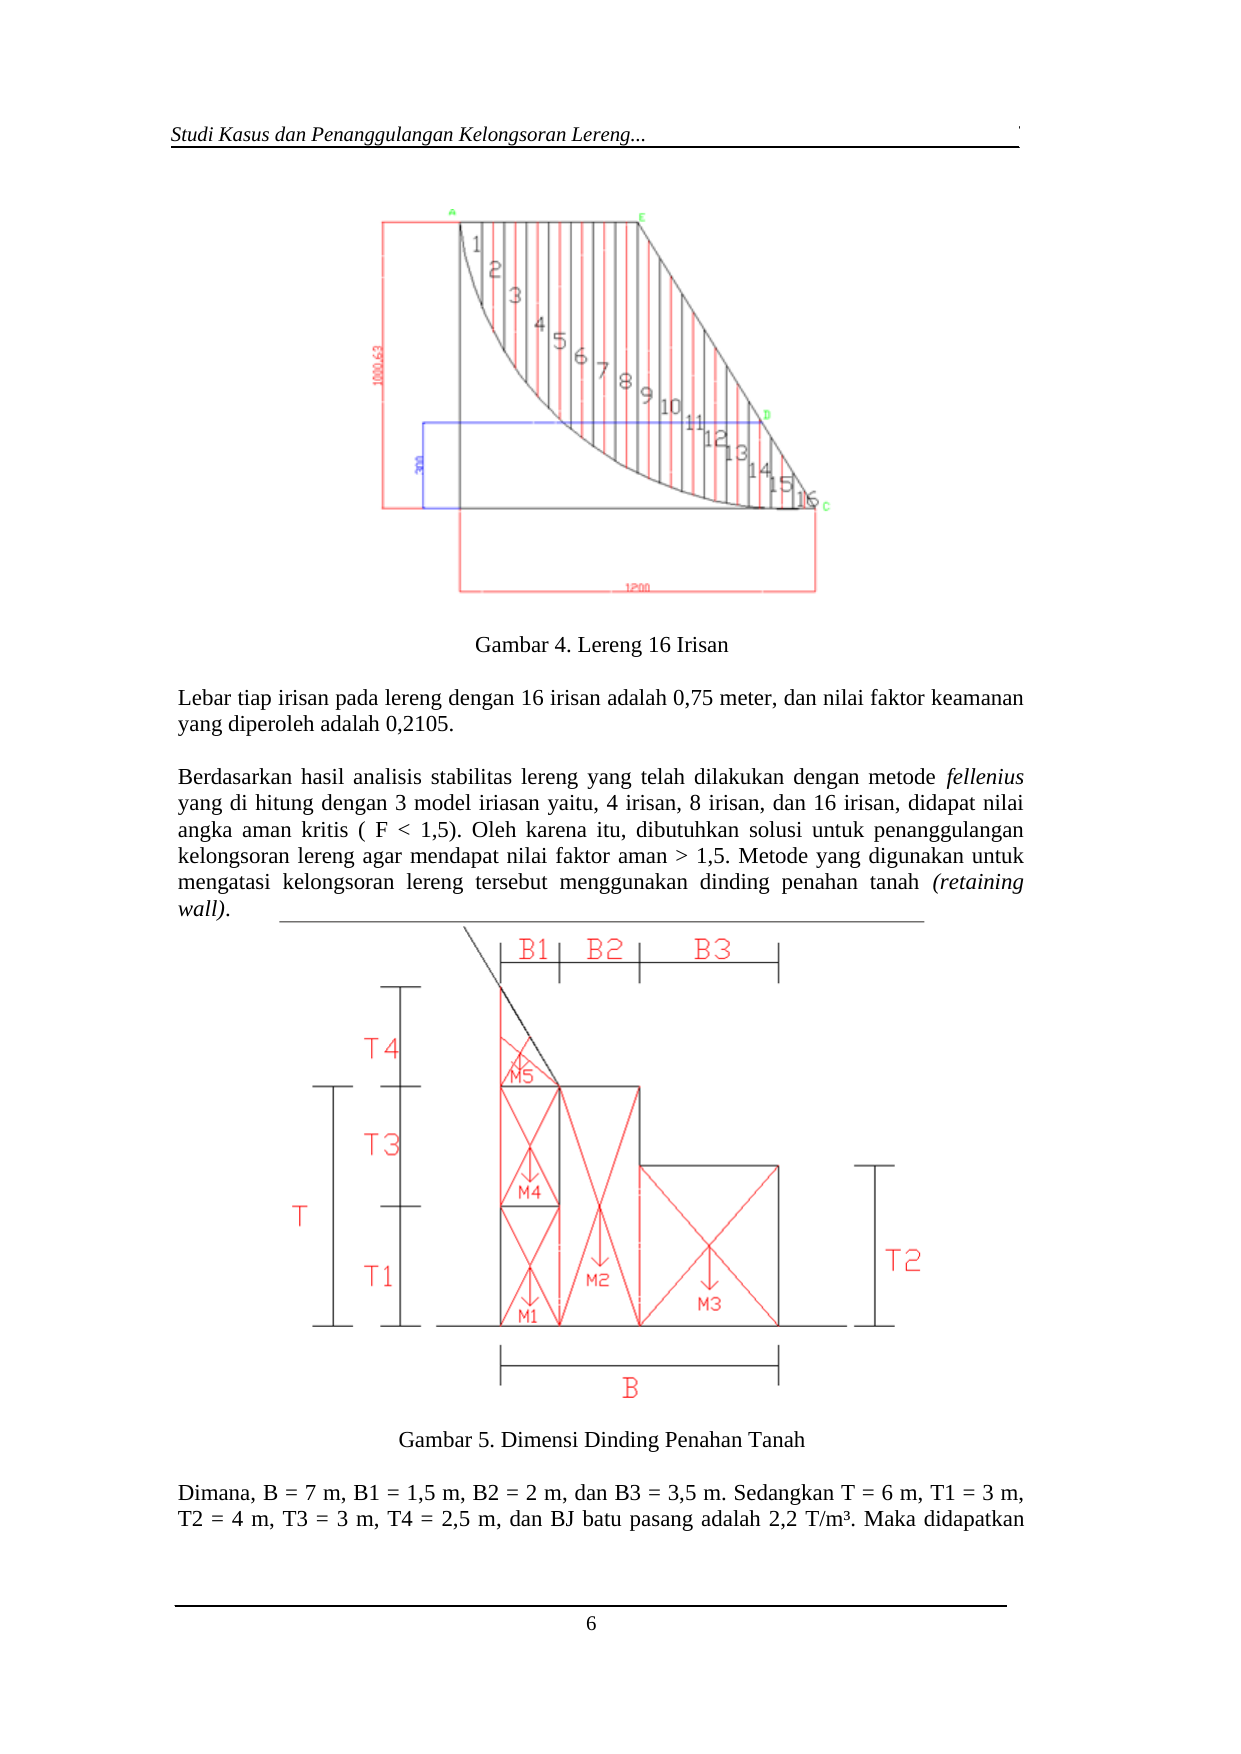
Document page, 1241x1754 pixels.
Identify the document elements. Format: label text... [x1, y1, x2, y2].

text Gambar 4. Lereng 16 Irisan [178, 631, 1026, 658]
text Gambar 5. Dimensi Dinding Penahan Tanah [178, 1426, 1026, 1453]
text Berdasarkan hasil analisis stabilitas lereng yang telah dilakukan dengan metode fellenius yang di hitung dengan 3 model iriasan yaitu, 4 irisan, 8 irisan, dan 16 irisan, didapat nilai angka aman kritis ( F < 1,5). Oleh karena itu, dibutuhkan solusi untuk penanggulangan kelongsoran lereng agar mendapat nilai faktor aman > 1,5. Metode yang digunakan untuk mengatasi kelongsoran lereng tersebut menggunakan dinding penahan tanah (retaining wall). [178, 763, 1026, 921]
picture [370, 209, 834, 595]
text Lebar tiap irisan pada lereng dengan 16 irisan adalah 0,75 meter, dan nilai faktor keamanan yang diperoleh adalah 0,2105. [178, 684, 1026, 737]
text Dimana, B = 7 m, B1 = 1,5 m, B2 = 2 m, dan B3 = 3,5 m. Sedangkan T = 6 m, T1 = 3 m, T2 = 4 m, T3 = 3 m, T4 = 2,5 m, dan BJ batu pasang adalah 2,2 T/m³. Maka didapatkan [178, 1479, 1026, 1532]
picture [279, 921, 925, 1401]
